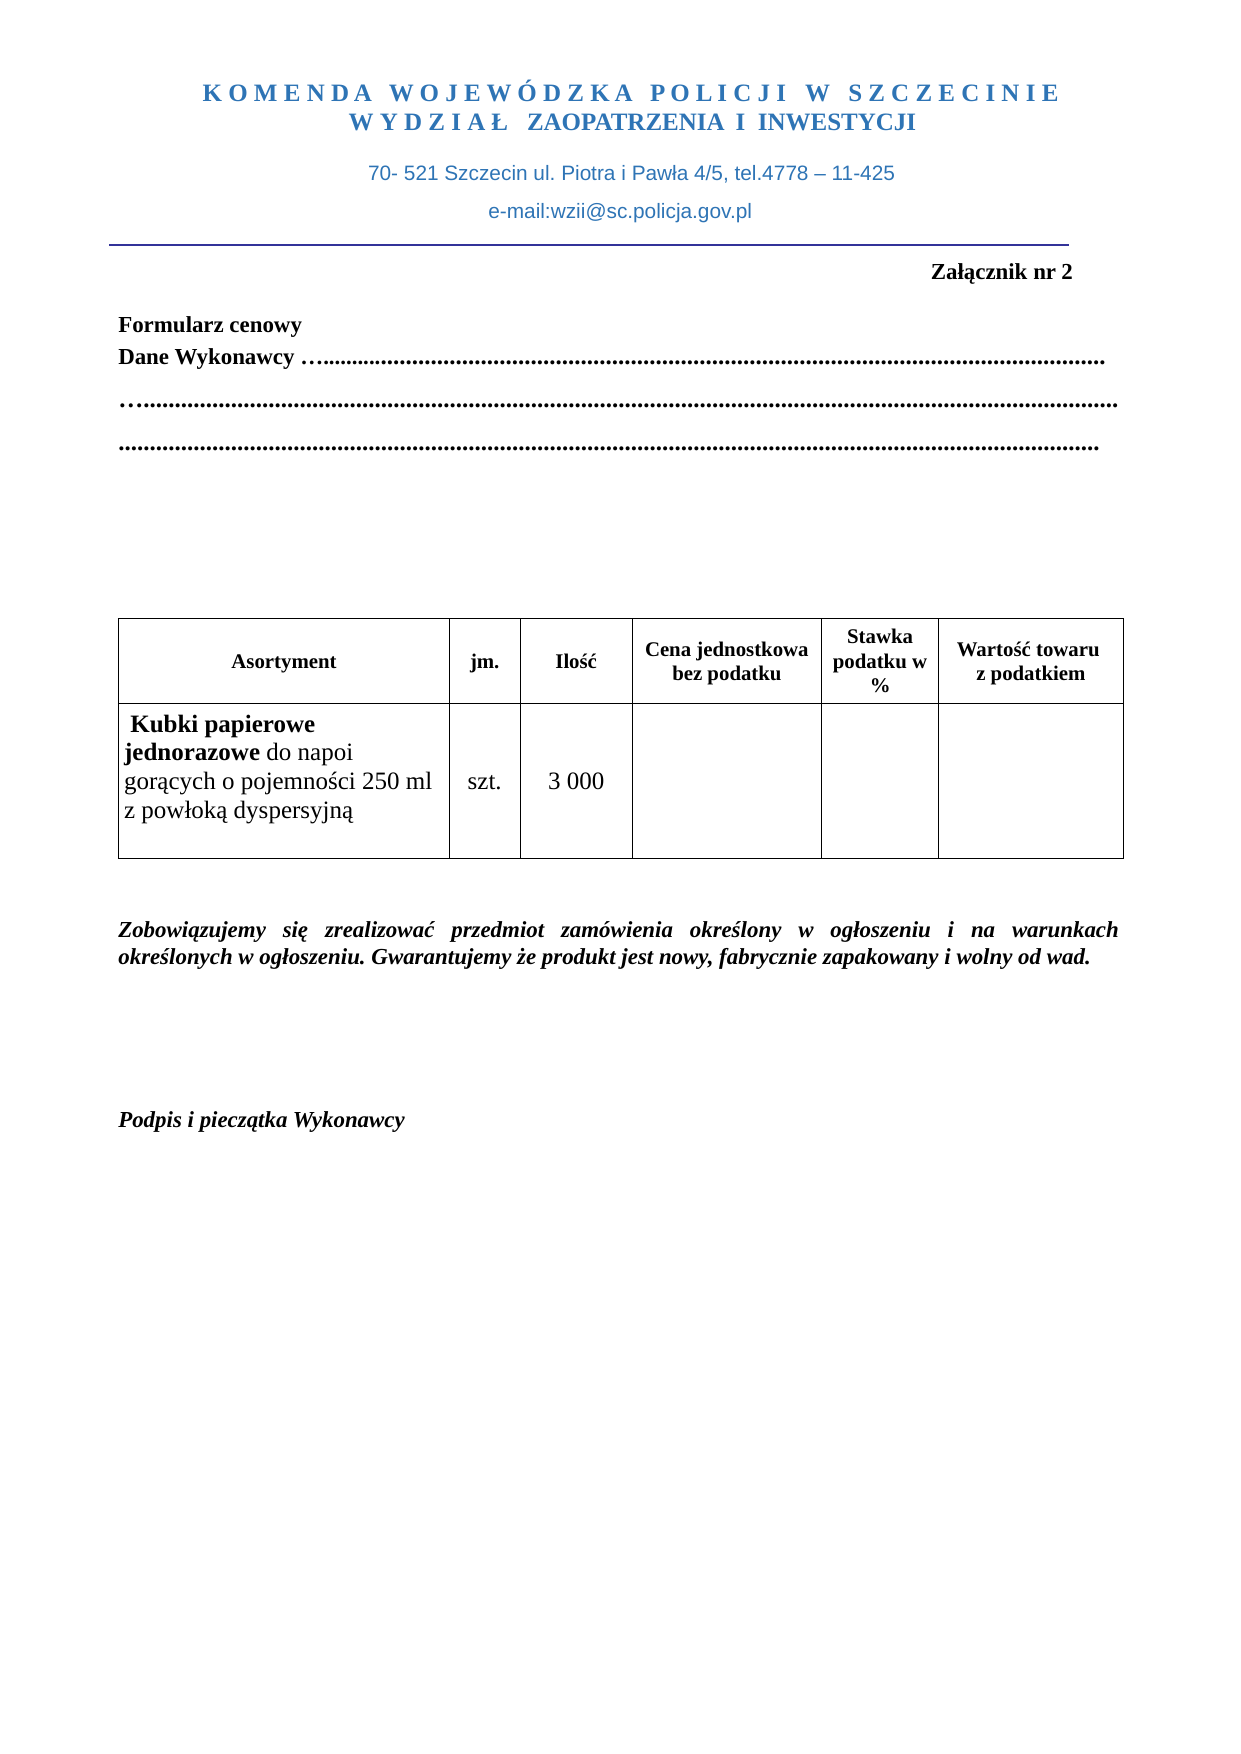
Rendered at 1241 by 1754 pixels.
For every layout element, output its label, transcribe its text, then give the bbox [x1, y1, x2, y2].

table_cell [822, 704, 938, 858]
table_header Stawka podatku w % [822, 619, 938, 702]
text Formularz cenowy [118, 311, 1122, 337]
text …......................................................................................................................................................................................................................................................................................................................... [118, 384, 1122, 456]
table_cell szt. [450, 704, 520, 858]
table_cell 3 000 [521, 704, 632, 858]
table_header Ilość [521, 619, 632, 702]
table_header Asortyment [119, 619, 449, 702]
table_header Wartość towaru z podatkiem [939, 619, 1123, 702]
text Załącznik nr 2 [118, 258, 1122, 284]
table_cell [633, 704, 821, 858]
text Zobowiązujemy się zrealizować przedmiot zamówienia określony w ogłoszeniu i na warunkach określonych w ogłoszeniu. Gwarantujemy że produkt jest nowy, fabrycznie zapakowany i wolny od wad. [118, 916, 1122, 969]
table_header jm. [450, 619, 520, 702]
table_header Cena jednostkowa bez podatku [633, 619, 821, 702]
table_cell [939, 704, 1123, 858]
table_cell Kubki papierowe jednorazowe do napoi gorących o pojemności 250 ml z powłoką dyspersyjną [119, 704, 449, 858]
text Dane Wykonawcy ….............................................................................................................................. [118, 341, 1122, 369]
text Podpis i pieczątka Wykonawcy [118, 1106, 1122, 1132]
